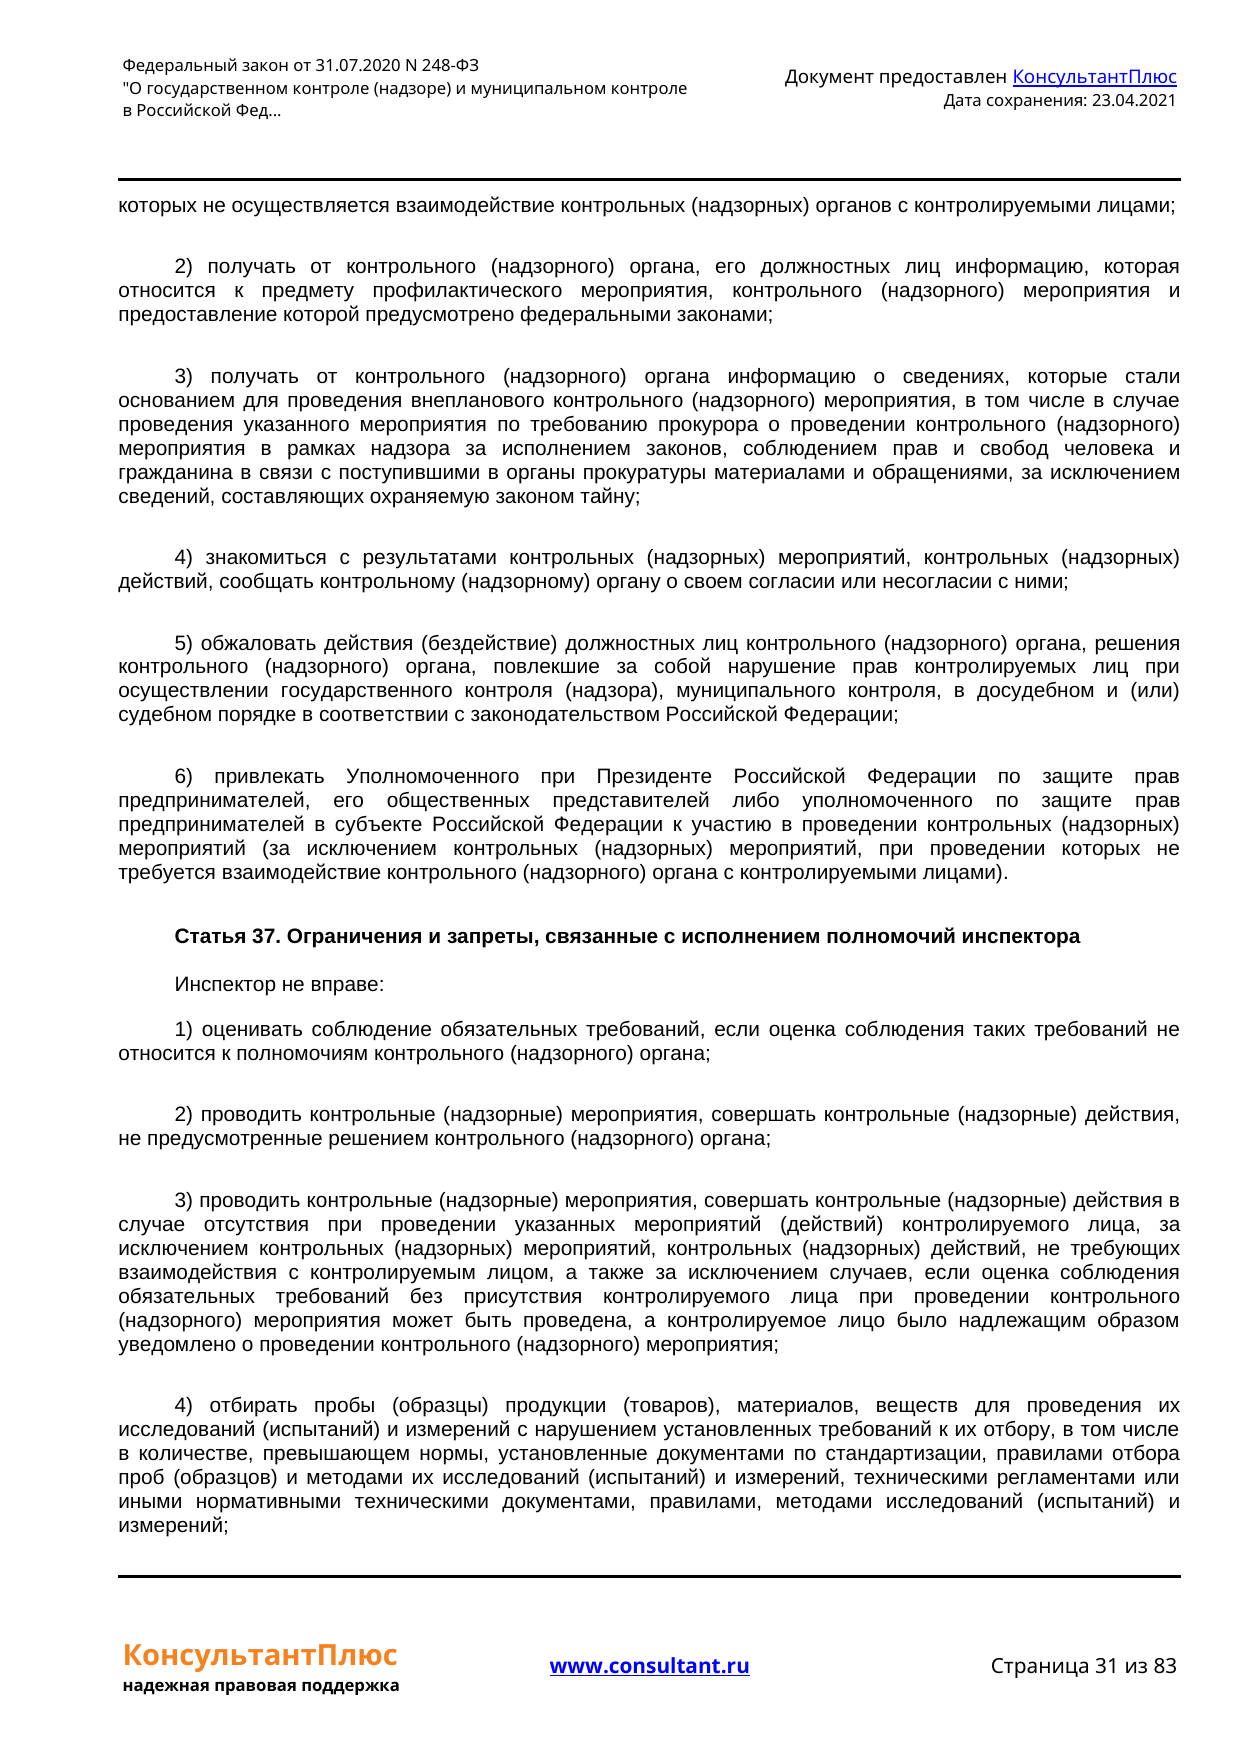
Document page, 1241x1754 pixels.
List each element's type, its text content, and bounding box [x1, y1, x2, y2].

text 1) оценивать соблюдение обязательных требований, если оценка соблюдения таких требований не относится к полномочиям контрольного (надзорного) органа; [118, 1017, 1181, 1065]
title Статья 37. Ограничения и запреты, связанные с исполнением полномочий инспектора [118, 924, 1181, 948]
text которых не осуществляется взаимодействие контрольных (надзорных) органов с контролируемыми лицами; [118, 193, 1181, 217]
text Инспектор не вправе: [118, 972, 1181, 996]
text 2) проводить контрольные (надзорные) мероприятия, совершать контрольные (надзорные) действия, не предусмотренные решением контрольного (надзорного) органа; [118, 1102, 1181, 1150]
text 4) отбирать пробы (образцы) продукции (товаров), материалов, веществ для проведения их исследований (испытаний) и измерений с нарушением установленных требований к их отбору, в том числе в количестве, превышающем нормы, установленные документами по стандартизации, правилами отбора проб (образцов) и методами их исследований (испытаний) и измерений, техническими регламентами или иными нормативными техническими документами, правилами, методами исследований (испытаний) и измерений; [118, 1393, 1181, 1537]
text 2) получать от контрольного (надзорного) органа, его должностных лиц информацию, которая относится к предмету профилактического мероприятия, контрольного (надзорного) мероприятия и предоставление которой предусмотрено федеральными законами; [118, 254, 1181, 326]
text 6) привлекать Уполномоченного при Президенте Российской Федерации по защите прав предпринимателей, его общественных представителей либо уполномоченного по защите прав предпринимателей в субъекте Российской Федерации к участию в проведении контрольных (надзорных) мероприятий (за исключением контрольных (надзорных) мероприятий, при проведении которых не требуется взаимодействие контрольного (надзорного) органа с контролируемыми лицами). [118, 764, 1181, 883]
text 3) получать от контрольного (надзорного) органа информацию о сведениях, которые стали основанием для проведения внепланового контрольного (надзорного) мероприятия, в том числе в случае проведения указанного мероприятия по требованию прокурора о проведении контрольного (надзорного) мероприятия в рамках надзора за исполнением законов, соблюдением прав и свобод человека и гражданина в связи с поступившими в органы прокуратуры материалами и обращениями, за исключением сведений, составляющих охраняемую законом тайну; [118, 364, 1181, 507]
text 3) проводить контрольные (надзорные) мероприятия, совершать контрольные (надзорные) действия в случае отсутствия при проведении указанных мероприятий (действий) контролируемого лица, за исключением контрольных (надзорных) мероприятий, контрольных (надзорных) действий, не требующих взаимодействия с контролируемым лицом, а также за исключением случаев, если оценка соблюдения обязательных требований без присутствия контролируемого лица при проведении контрольного (надзорного) мероприятия может быть проведена, а контролируемое лицо было надлежащим образом уведомлено о проведении контрольного (надзорного) мероприятия; [118, 1188, 1181, 1355]
text 4) знакомиться с результатами контрольных (надзорных) мероприятий, контрольных (надзорных) действий, сообщать контрольному (надзорному) органу о своем согласии или несогласии с ними; [118, 545, 1181, 593]
text 5) обжаловать действия (бездействие) должностных лиц контрольного (надзорного) органа, решения контрольного (надзорного) органа, повлекшие за собой нарушение прав контролируемых лиц при осуществлении государственного контроля (надзора), муниципального контроля, в досудебном и (или) судебном порядке в соответствии с законодательством Российской Федерации; [118, 630, 1181, 726]
